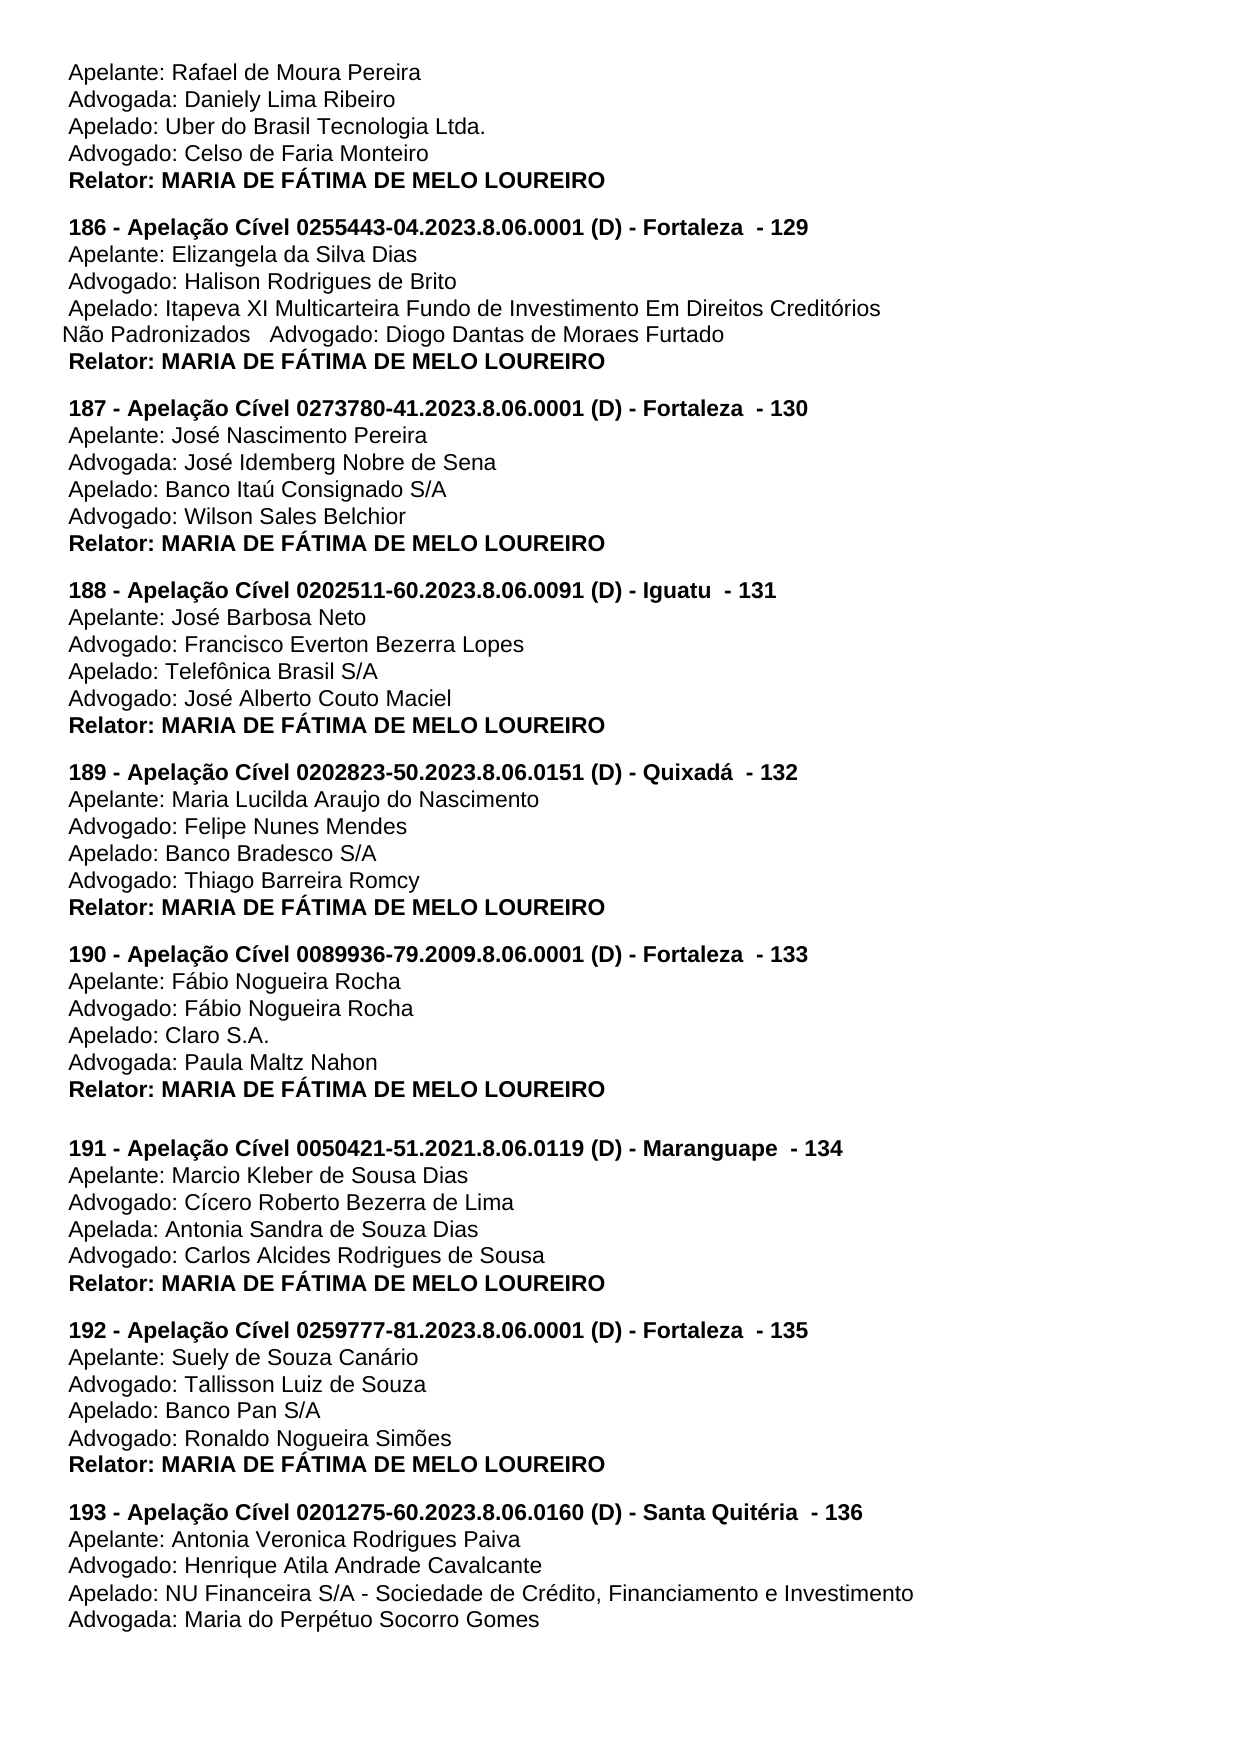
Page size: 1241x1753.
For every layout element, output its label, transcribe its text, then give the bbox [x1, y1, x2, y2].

text Apelante: Fábio Nogueira Rocha [62, 968, 1181, 994]
text Advogado: Tallisson Luiz de Souza [62, 1371, 1181, 1397]
text Advogado: Thiago Barreira Romcy [62, 867, 1181, 893]
text 189 - Apelação Cível 0202823-50.2023.8.06.0151 (D) - Quixadá - 132 [62, 759, 1181, 785]
text Apelante: Elizangela da Silva Dias [62, 241, 1181, 267]
text Advogado: Halison Rodrigues de Brito [62, 268, 1181, 294]
text Advogada: Paula Maltz Nahon [62, 1049, 1181, 1075]
text 191 - Apelação Cível 0050421-51.2021.8.06.0119 (D) - Maranguape - 134 [62, 1134, 1181, 1161]
text Advogado: Felipe Nunes Mendes [62, 813, 1181, 839]
text Advogado: Ronaldo Nogueira Simões [62, 1424, 1181, 1451]
text Advogado: Cícero Roberto Bezerra de Lima [62, 1188, 1181, 1215]
text 186 - Apelação Cível 0255443-04.2023.8.06.0001 (D) - Fortaleza - 129 [62, 214, 1181, 240]
text Apelante: José Barbosa Neto [62, 604, 1181, 630]
text Apelado: NU Financeira S/A - Sociedade de Crédito, Financiamento e Investimento [62, 1579, 1181, 1606]
text Relator: MARIA DE FÁTIMA DE MELO LOUREIRO [62, 1076, 1181, 1102]
text 190 - Apelação Cível 0089936-79.2009.8.06.0001 (D) - Fortaleza - 133 [62, 941, 1181, 967]
text Relator: MARIA DE FÁTIMA DE MELO LOUREIRO [62, 1269, 1181, 1296]
text Advogado: Celso de Faria Monteiro [62, 139, 1181, 166]
text Apelado: Banco Bradesco S/A [62, 840, 1181, 866]
text Advogado: Henrique Atila Andrade Cavalcante [62, 1552, 1181, 1579]
text Apelante: Antonia Veronica Rodrigues Paiva [62, 1526, 1181, 1552]
text Advogada: Daniely Lima Ribeiro [62, 86, 1181, 112]
text Advogado: Wilson Sales Belchior [62, 503, 1181, 529]
text Apelado: Banco Pan S/A [62, 1397, 1181, 1424]
text Advogado: José Alberto Couto Maciel [62, 685, 1181, 711]
text Apelado: Claro S.A. [62, 1022, 1181, 1048]
text Advogado: Carlos Alcides Rodrigues de Sousa [62, 1242, 1181, 1269]
text Relator: MARIA DE FÁTIMA DE MELO LOUREIRO [62, 167, 1181, 193]
text Apelante: Suely de Souza Canário [62, 1343, 1181, 1370]
text Apelante: José Nascimento Pereira [62, 422, 1181, 448]
text Relator: MARIA DE FÁTIMA DE MELO LOUREIRO [62, 1451, 1181, 1478]
text Apelado: Itapeva XI Multicarteira Fundo de Investimento Em Direitos Creditórios Não Padronizados Advogado: Diogo Dantas de Moraes Furtado [62, 294, 925, 347]
text Relator: MARIA DE FÁTIMA DE MELO LOUREIRO [62, 712, 1181, 738]
text Apelado: Banco Itaú Consignado S/A [62, 476, 1181, 502]
text Advogada: José Idemberg Nobre de Sena [62, 449, 1181, 475]
text Apelado: Telefônica Brasil S/A [62, 658, 1181, 684]
text Relator: MARIA DE FÁTIMA DE MELO LOUREIRO [62, 894, 1181, 920]
text Apelante: Marcio Kleber de Sousa Dias [62, 1162, 1181, 1188]
text Advogado: Fábio Nogueira Rocha [62, 995, 1181, 1021]
text Relator: MARIA DE FÁTIMA DE MELO LOUREIRO [62, 348, 1181, 374]
text Advogado: Francisco Everton Bezerra Lopes [62, 631, 1181, 657]
text 188 - Apelação Cível 0202511-60.2023.8.06.0091 (D) - Iguatu - 131 [62, 577, 1181, 603]
text Apelante: Rafael de Moura Pereira [62, 59, 1181, 85]
text 192 - Apelação Cível 0259777-81.2023.8.06.0001 (D) - Fortaleza - 135 [62, 1317, 1181, 1343]
text Apelante: Maria Lucilda Araujo do Nascimento [62, 786, 1181, 812]
text 187 - Apelação Cível 0273780-41.2023.8.06.0001 (D) - Fortaleza - 130 [62, 395, 1181, 421]
text Relator: MARIA DE FÁTIMA DE MELO LOUREIRO [62, 530, 1181, 556]
text Apelado: Uber do Brasil Tecnologia Ltda. [62, 113, 1181, 139]
text Apelada: Antonia Sandra de Souza Dias [62, 1216, 1181, 1242]
text Advogada: Maria do Perpétuo Socorro Gomes [62, 1606, 1181, 1633]
text 193 - Apelação Cível 0201275-60.2023.8.06.0160 (D) - Santa Quitéria - 136 [62, 1498, 1181, 1525]
